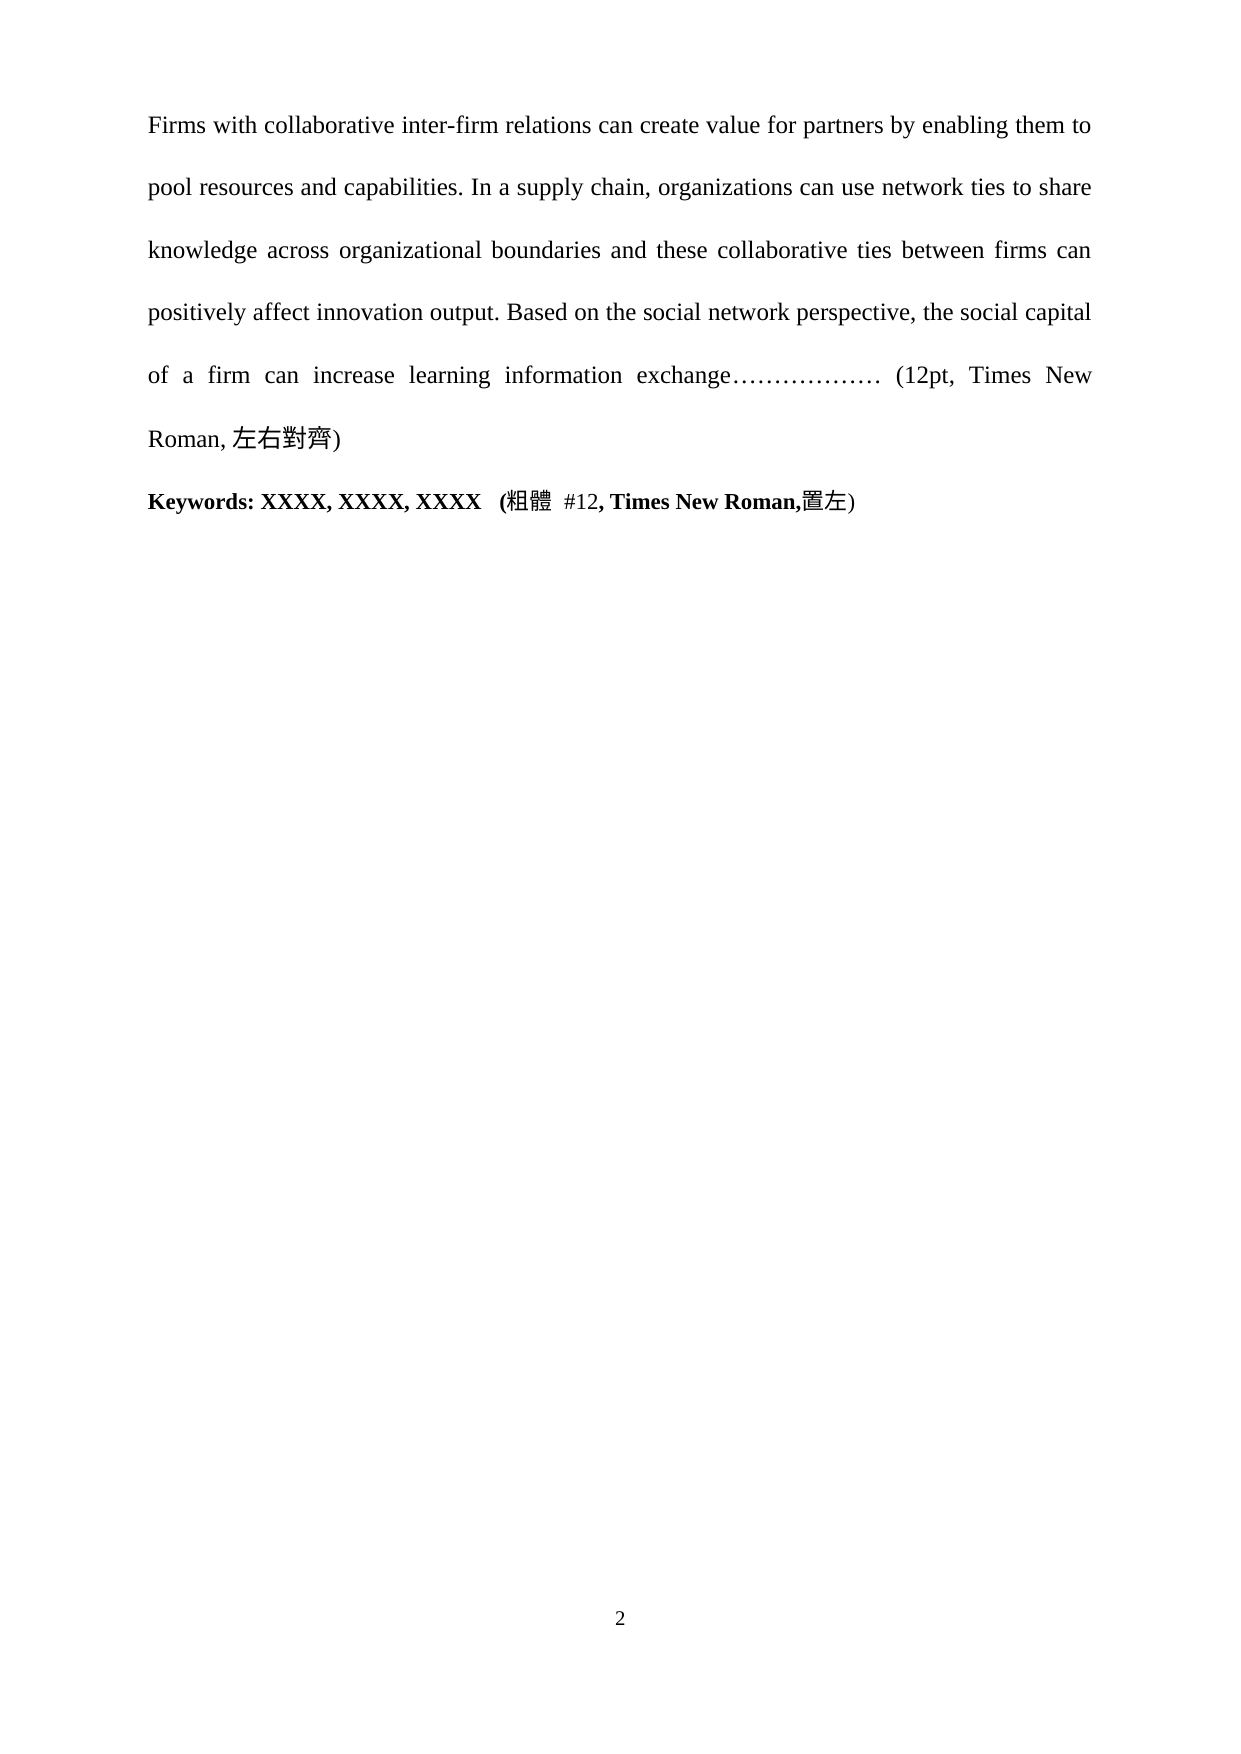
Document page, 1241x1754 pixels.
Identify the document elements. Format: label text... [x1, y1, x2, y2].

text Firms with collaborative inter-firm relations can create value for partners by enabling them to pool resources and capabilities. In a supply chain, organizations can use network ties to share knowledge across organizational boundaries and these collaborative ties between firms can positively affect innovation output. Based on the social network perspective, the social capital of a firm can increase learning information exchange……………… (12pt, Times New Roman, 左右對齊) [148, 83, 1092, 458]
text Keywords: XXXX, XXXX, XXXX (粗體 #12, Times New Roman,置左) [148, 458, 1092, 520]
